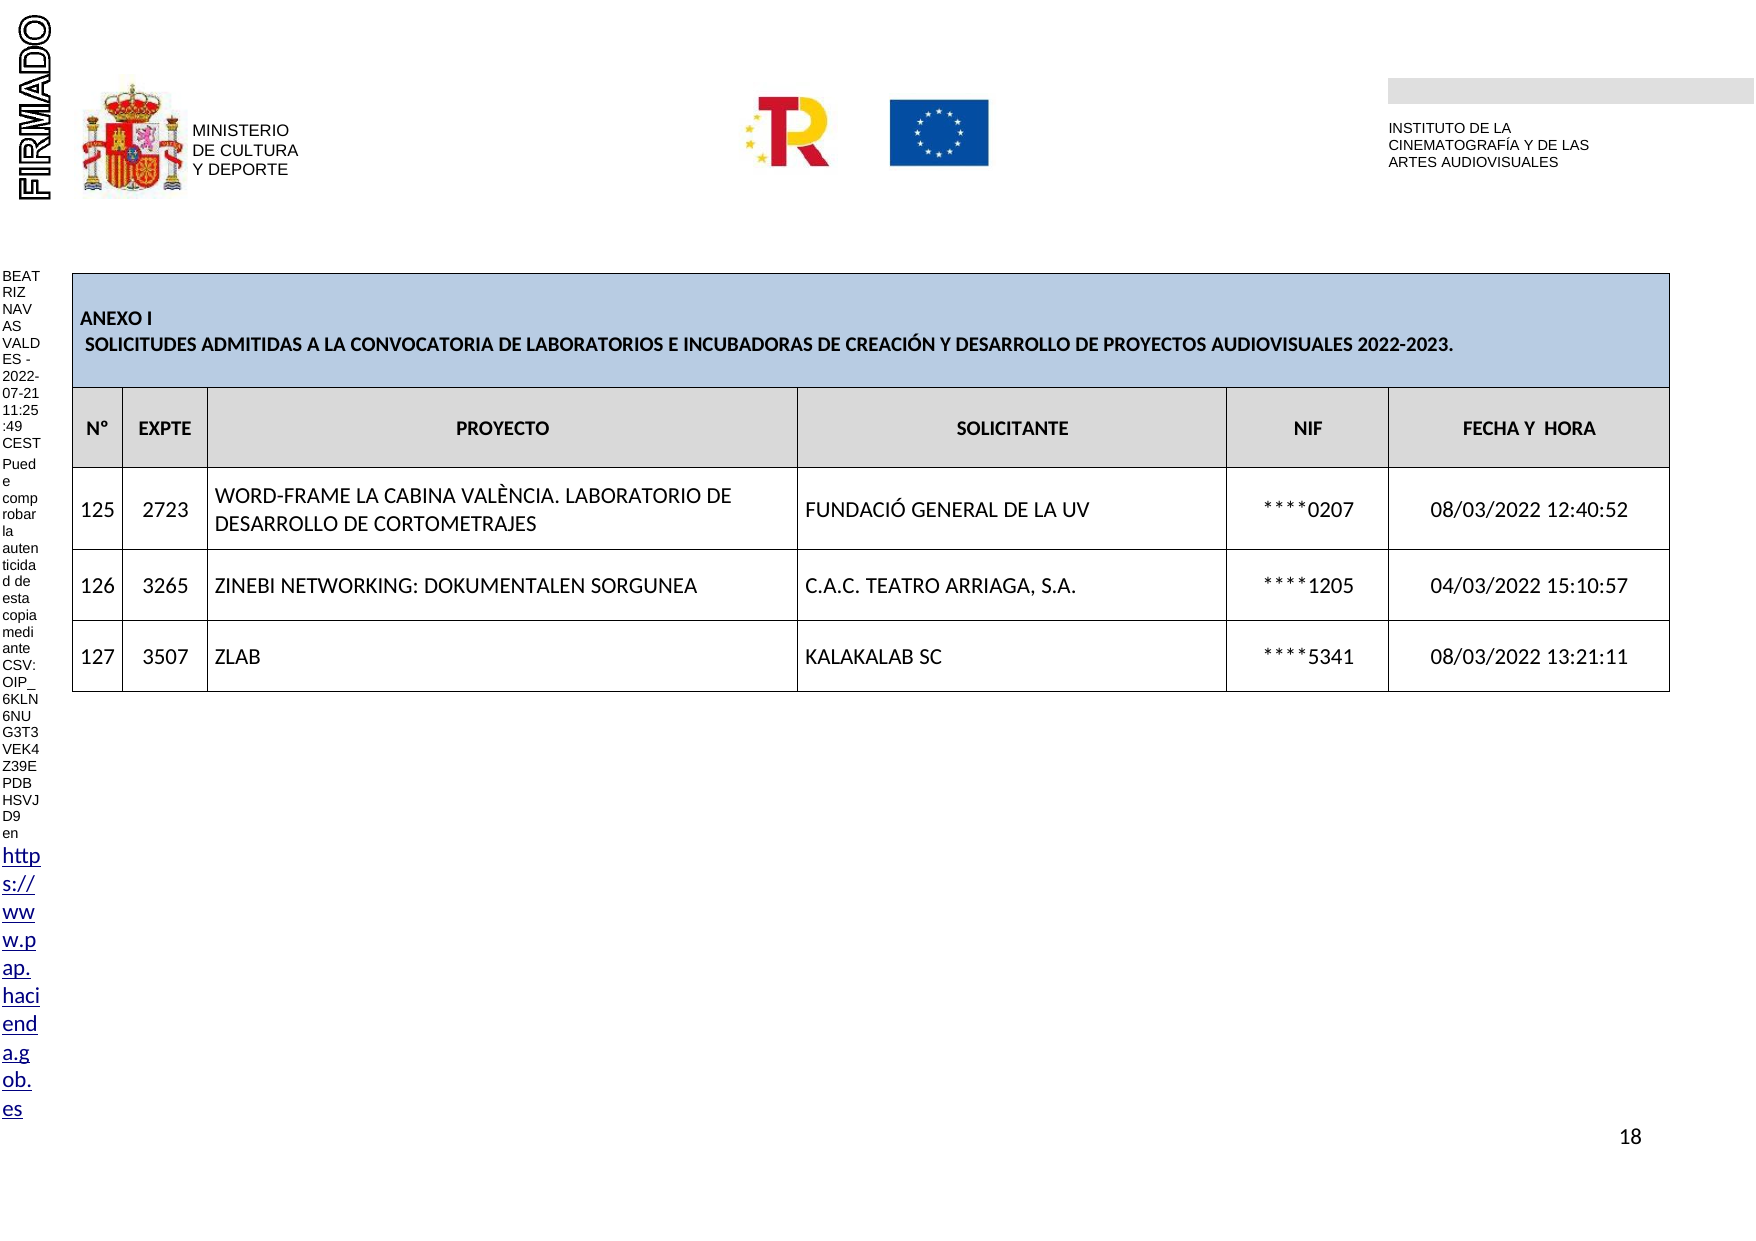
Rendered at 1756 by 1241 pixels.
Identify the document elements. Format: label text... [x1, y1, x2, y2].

table_cell NIF [1227, 388, 1388, 467]
table_cell KALAKALAB SC [798, 621, 1226, 691]
table_cell 08/03/2022 13:21:11 [1389, 621, 1669, 691]
table_cell ****5341 [1227, 621, 1388, 691]
table_cell SOLICITANTE [798, 388, 1226, 467]
table_cell 3265 [123, 550, 207, 620]
table_cell 04/03/2022 15:10:57 [1389, 550, 1669, 620]
table_cell WORD-FRAME LA CABINA VALÈNCIA. LABORATORIO DE DESARROLLO DE CORTOMETRAJES [208, 468, 797, 549]
table_cell Nº [73, 388, 122, 467]
table_cell 2723 [123, 468, 207, 549]
table_cell ZINEBI NETWORKING: DOKUMENTALEN SORGUNEA [208, 550, 797, 620]
table_cell ZLAB [208, 621, 797, 691]
table_header ANEXO I SOLICITUDES ADMITIDAS A LA CONVOCATORIA DE LABORATORIOS E INCUBADORAS DE CREACIÓN Y DESARROLLO DE PROYECTOS AUDIOVISUALES 2022-2023. [73, 274, 1669, 387]
table_cell FUNDACIÓ GENERAL DE LA UV [798, 468, 1226, 549]
table_cell FECHA Y HORA [1389, 388, 1669, 467]
table_cell C.A.C. TEATRO ARRIAGA, S.A. [798, 550, 1226, 620]
table_cell 125 [73, 468, 122, 549]
text s://www.pap.hacienda.gob.es [2, 867, 41, 1122]
table_cell ****0207 [1227, 468, 1388, 549]
table_cell 08/03/2022 12:40:52 [1389, 468, 1669, 549]
table_cell EXPTE [123, 388, 207, 467]
text Puede comprobar la autenticidad de esta copia mediante CSV: OIP_6KLN6NUG3T3VEK4Z39EPDBHSVJD9 en http [2, 456, 41, 866]
table_cell 127 [73, 621, 122, 691]
table_cell 3507 [123, 621, 207, 691]
table_cell PROYECTO [208, 388, 797, 467]
table_cell ****1205 [1227, 550, 1388, 620]
table_cell 126 [73, 550, 122, 620]
text BEATRIZ NAVAS VALDES - 2022-07-21 11:25:49 CEST [2, 267, 41, 452]
